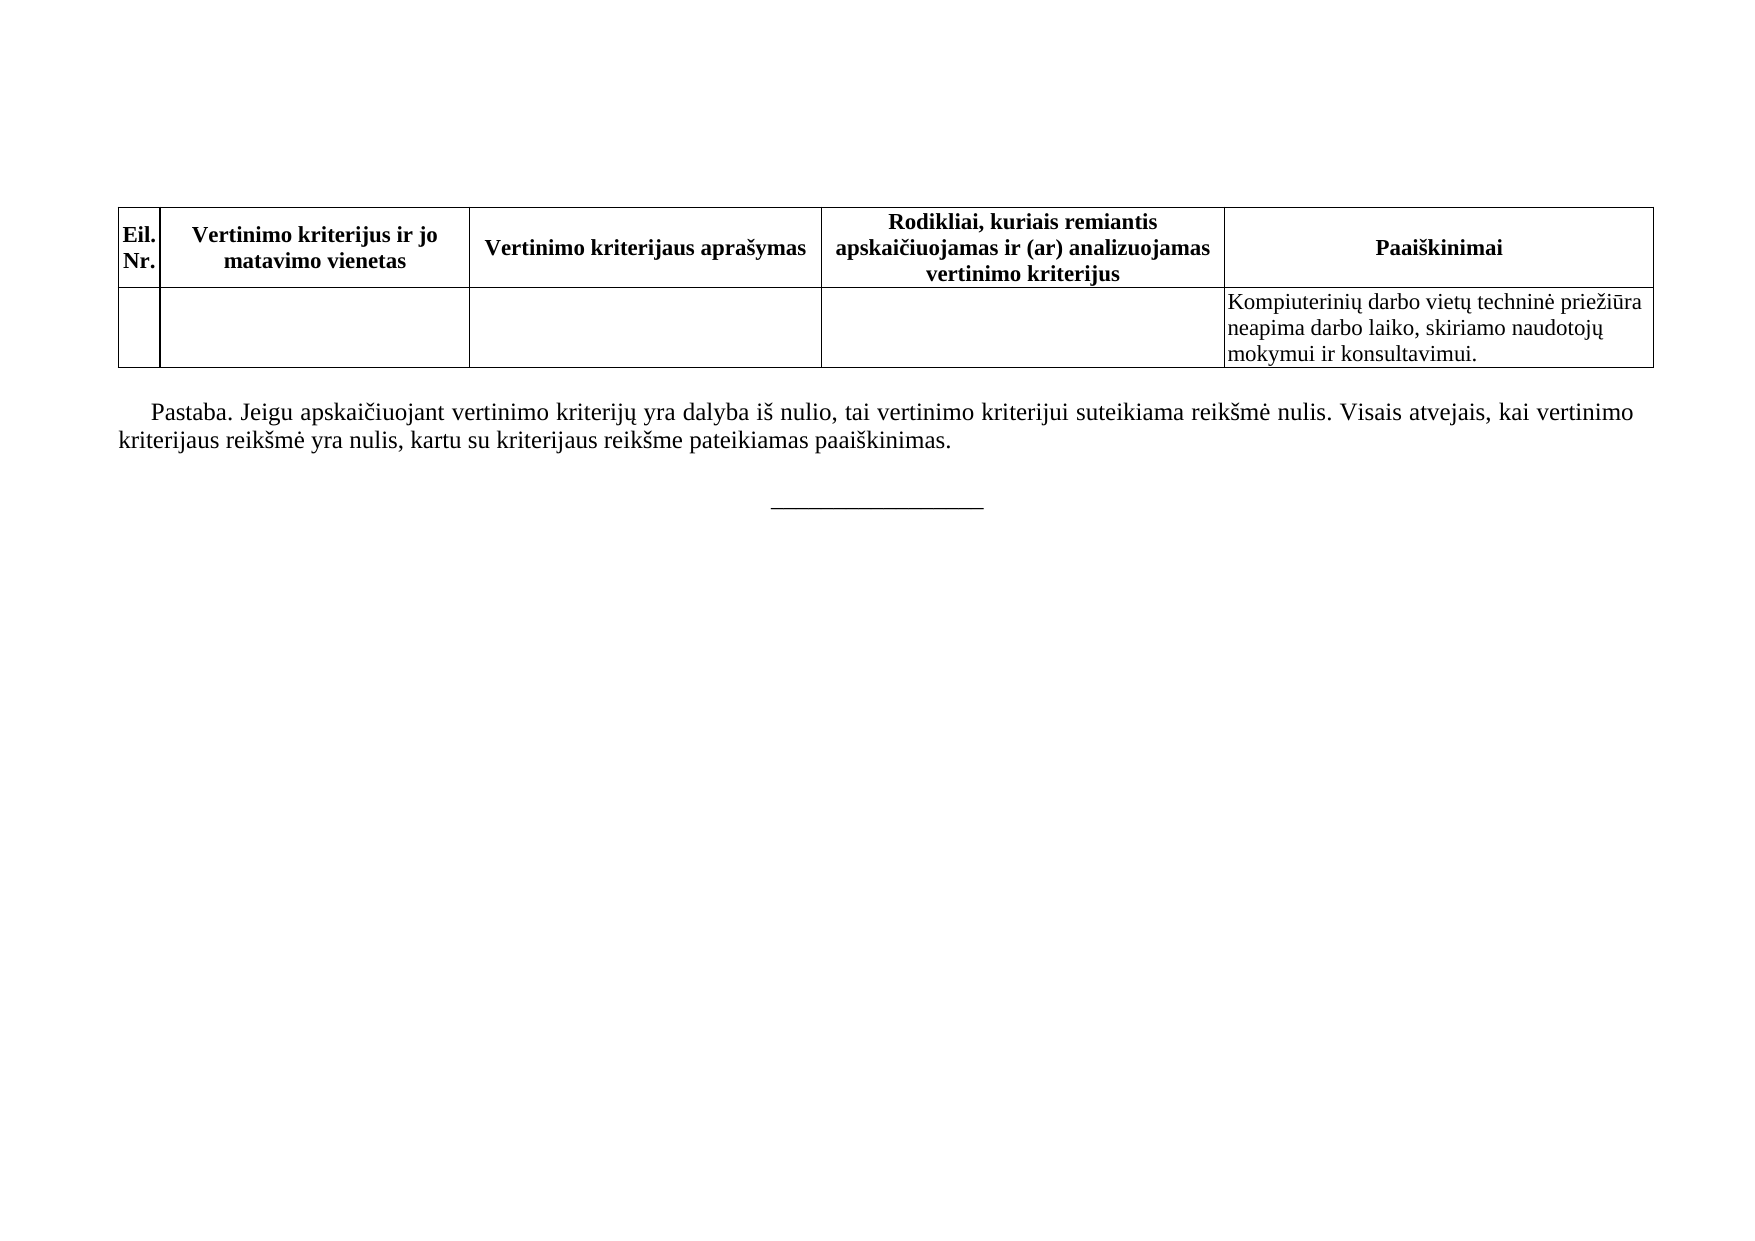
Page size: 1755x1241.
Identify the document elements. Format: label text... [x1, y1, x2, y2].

table_header Rodikliai, kuriais remiantis apskaičiuojamas ir (ar) analizuojamas vertinimo kriterijus [822, 208, 1224, 287]
table_header Vertinimo kriterijaus aprašymas [470, 208, 821, 287]
table_cell [161, 288, 469, 367]
table_cell [119, 288, 159, 367]
table_cell [822, 288, 1224, 367]
text Pastaba. Jeigu apskaičiuojant vertinimo kriterijų yra dalyba iš nulio, tai vertinimo kriterijui suteikiama reikšmė nulis. Visais atvejais, kai vertinimo kriterijaus reikšmė yra nulis, kartu su kriterijaus reikšme pateikiamas paaiškinimas. [118, 397, 1636, 454]
text _________________ [118, 483, 1636, 512]
table_header Paaiškinimai [1225, 208, 1653, 287]
table_header Vertinimo kriterijus ir jo matavimo vienetas [161, 208, 469, 287]
table_cell Kompiuterinių darbo vietų techninė priežiūra neapima darbo laiko, skiriamo naudotojų mokymui ir konsultavimui. [1225, 288, 1653, 367]
table_cell [470, 288, 821, 367]
table_header Eil. Nr. [119, 208, 159, 287]
